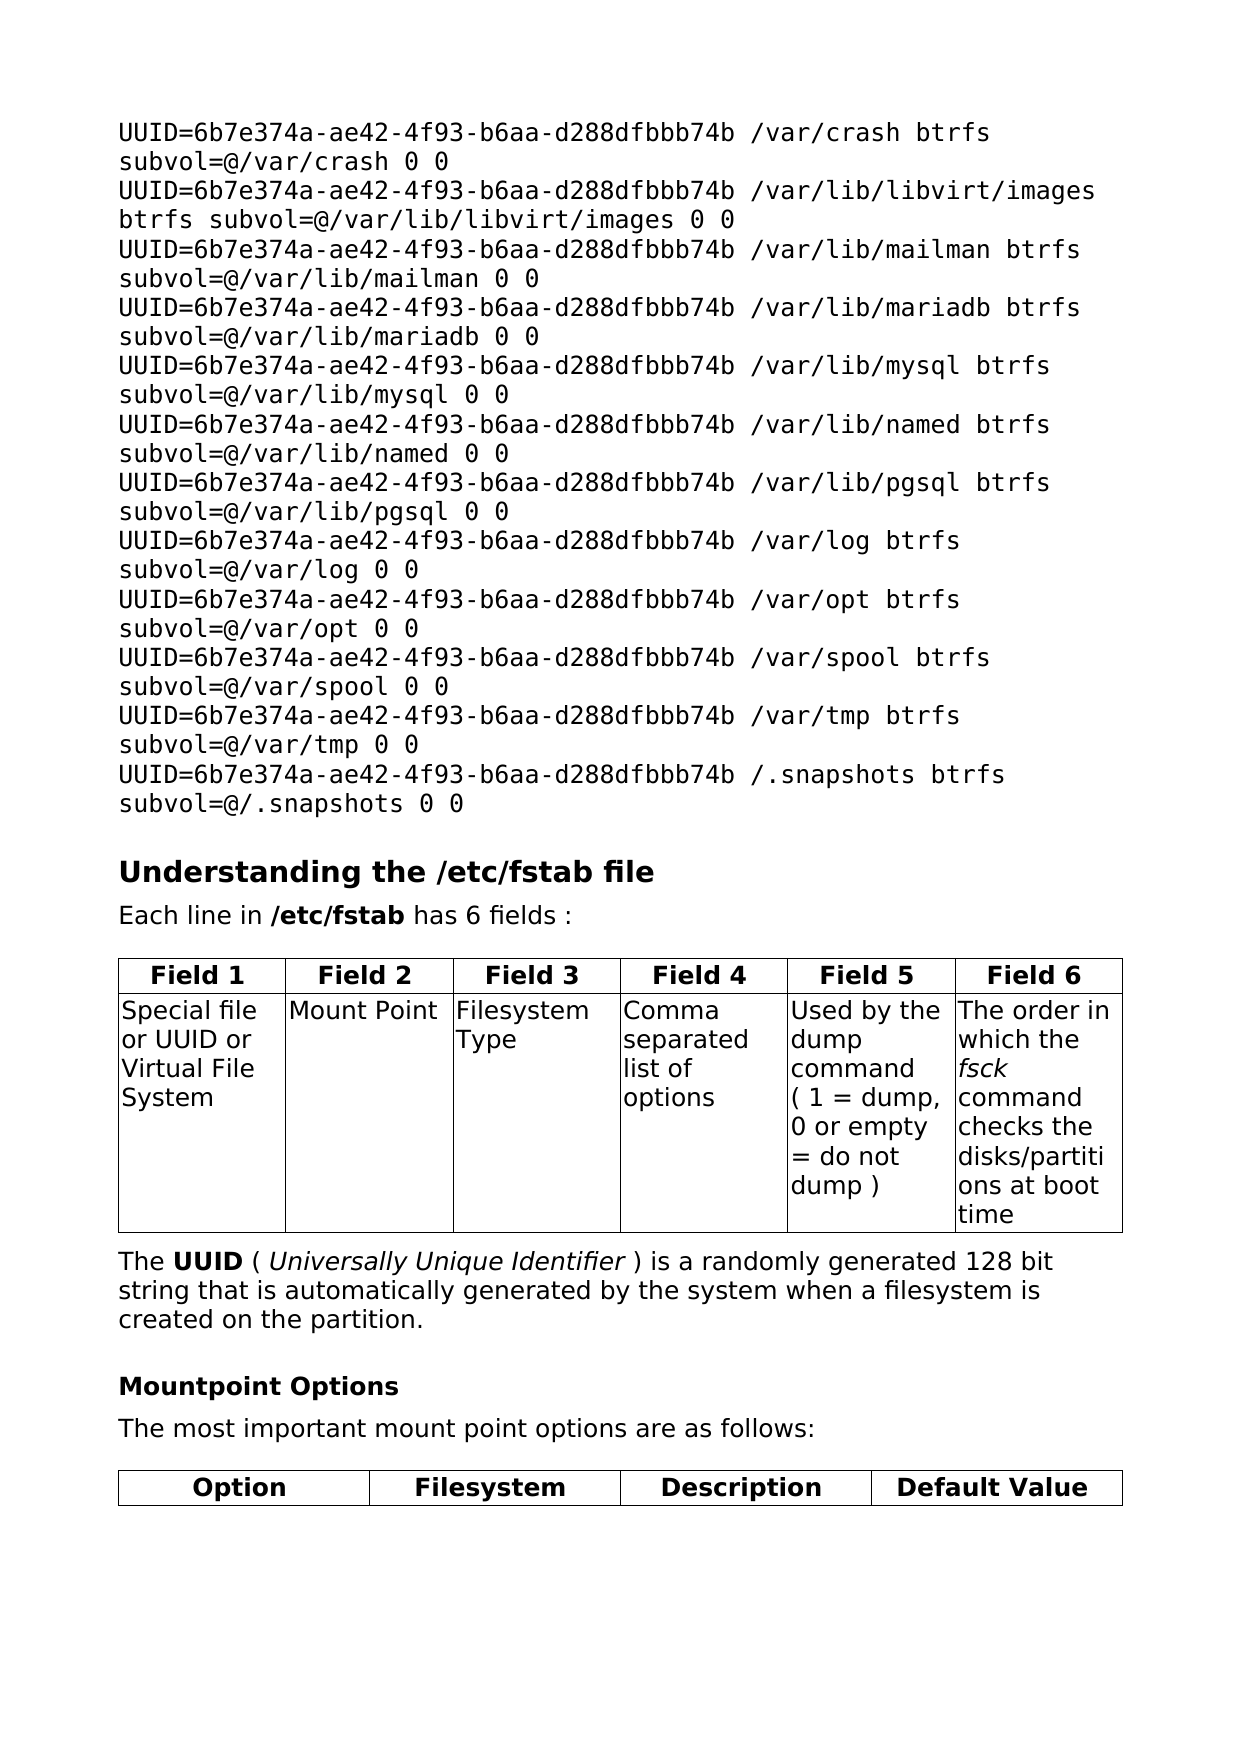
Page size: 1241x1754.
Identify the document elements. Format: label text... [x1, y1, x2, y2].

table_header Field 2 [286, 959, 453, 993]
text The UUID ( Universally Unique Identifier ) is a randomly generated 128 bit string that is automatically generated by the system when a filesystem is created on the partition. [118, 1247, 1122, 1334]
table_cell Comma separated list of options [621, 994, 787, 1232]
table_header Field 3 [454, 959, 620, 993]
text UUID=6b7e374a-ae42-4f93-b6aa-d288dfbbb74b /var/crash btrfs subvol=@/var/crash 0 0 UUID=6b7e374a-ae42-4f93-b6aa-d288dfbbb74b /var/lib/libvirt/images btrfs subvol=@/var/lib/libvirt/images 0 0 UUID=6b7e374a-ae42-4f93-b6aa-d288dfbbb74b /var/lib/mailman btrfs subvol=@/var/lib/mailman 0 0 UUID=6b7e374a-ae42-4f93-b6aa-d288dfbbb74b /var/lib/mariadb btrfs subvol=@/var/lib/mariadb 0 0 UUID=6b7e374a-ae42-4f93-b6aa-d288dfbbb74b /var/lib/mysql btrfs subvol=@/var/lib/mysql 0 0 UUID=6b7e374a-ae42-4f93-b6aa-d288dfbbb74b /var/lib/named btrfs subvol=@/var/lib/named 0 0 UUID=6b7e374a-ae42-4f93-b6aa-d288dfbbb74b /var/lib/pgsql btrfs subvol=@/var/lib/pgsql 0 0 UUID=6b7e374a-ae42-4f93-b6aa-d288dfbbb74b /var/log btrfs subvol=@/var/log 0 0 UUID=6b7e374a-ae42-4f93-b6aa-d288dfbbb74b /var/opt btrfs subvol=@/var/opt 0 0 UUID=6b7e374a-ae42-4f93-b6aa-d288dfbbb74b /var/spool btrfs subvol=@/var/spool 0 0 UUID=6b7e374a-ae42-4f93-b6aa-d288dfbbb74b /var/tmp btrfs subvol=@/var/tmp 0 0 UUID=6b7e374a-ae42-4f93-b6aa-d288dfbbb74b /.snapshots btrfs subvol=@/.snapshots 0 0 [118, 118, 1122, 818]
subtitle Mountpoint Options [118, 1372, 1122, 1401]
table_header Field 4 [621, 959, 787, 993]
table_header Option [119, 1471, 369, 1505]
table_header Filesystem [370, 1471, 620, 1505]
table_cell Filesystem Type [454, 994, 620, 1232]
table_header Field 6 [956, 959, 1122, 993]
table_header Description [621, 1471, 871, 1505]
table_cell Mount Point [286, 994, 453, 1232]
table_cell Special file or UUID or Virtual File System [119, 994, 285, 1232]
table_header Default Value [872, 1471, 1122, 1505]
table_cell Used by the dump command ( 1 = dump, 0 or empty = do not dump ) [788, 994, 955, 1232]
table_cell The order in which the fsck command checks the disks/partitions at boot time [956, 994, 1122, 1232]
text Each line in /etc/fstab has 6 fields : [118, 901, 1122, 931]
text The most important mount point options are as follows: [118, 1414, 1122, 1443]
table_header Field 1 [119, 959, 285, 993]
table_header Field 5 [788, 959, 955, 993]
subtitle Understanding the /etc/fstab file [118, 855, 1122, 889]
